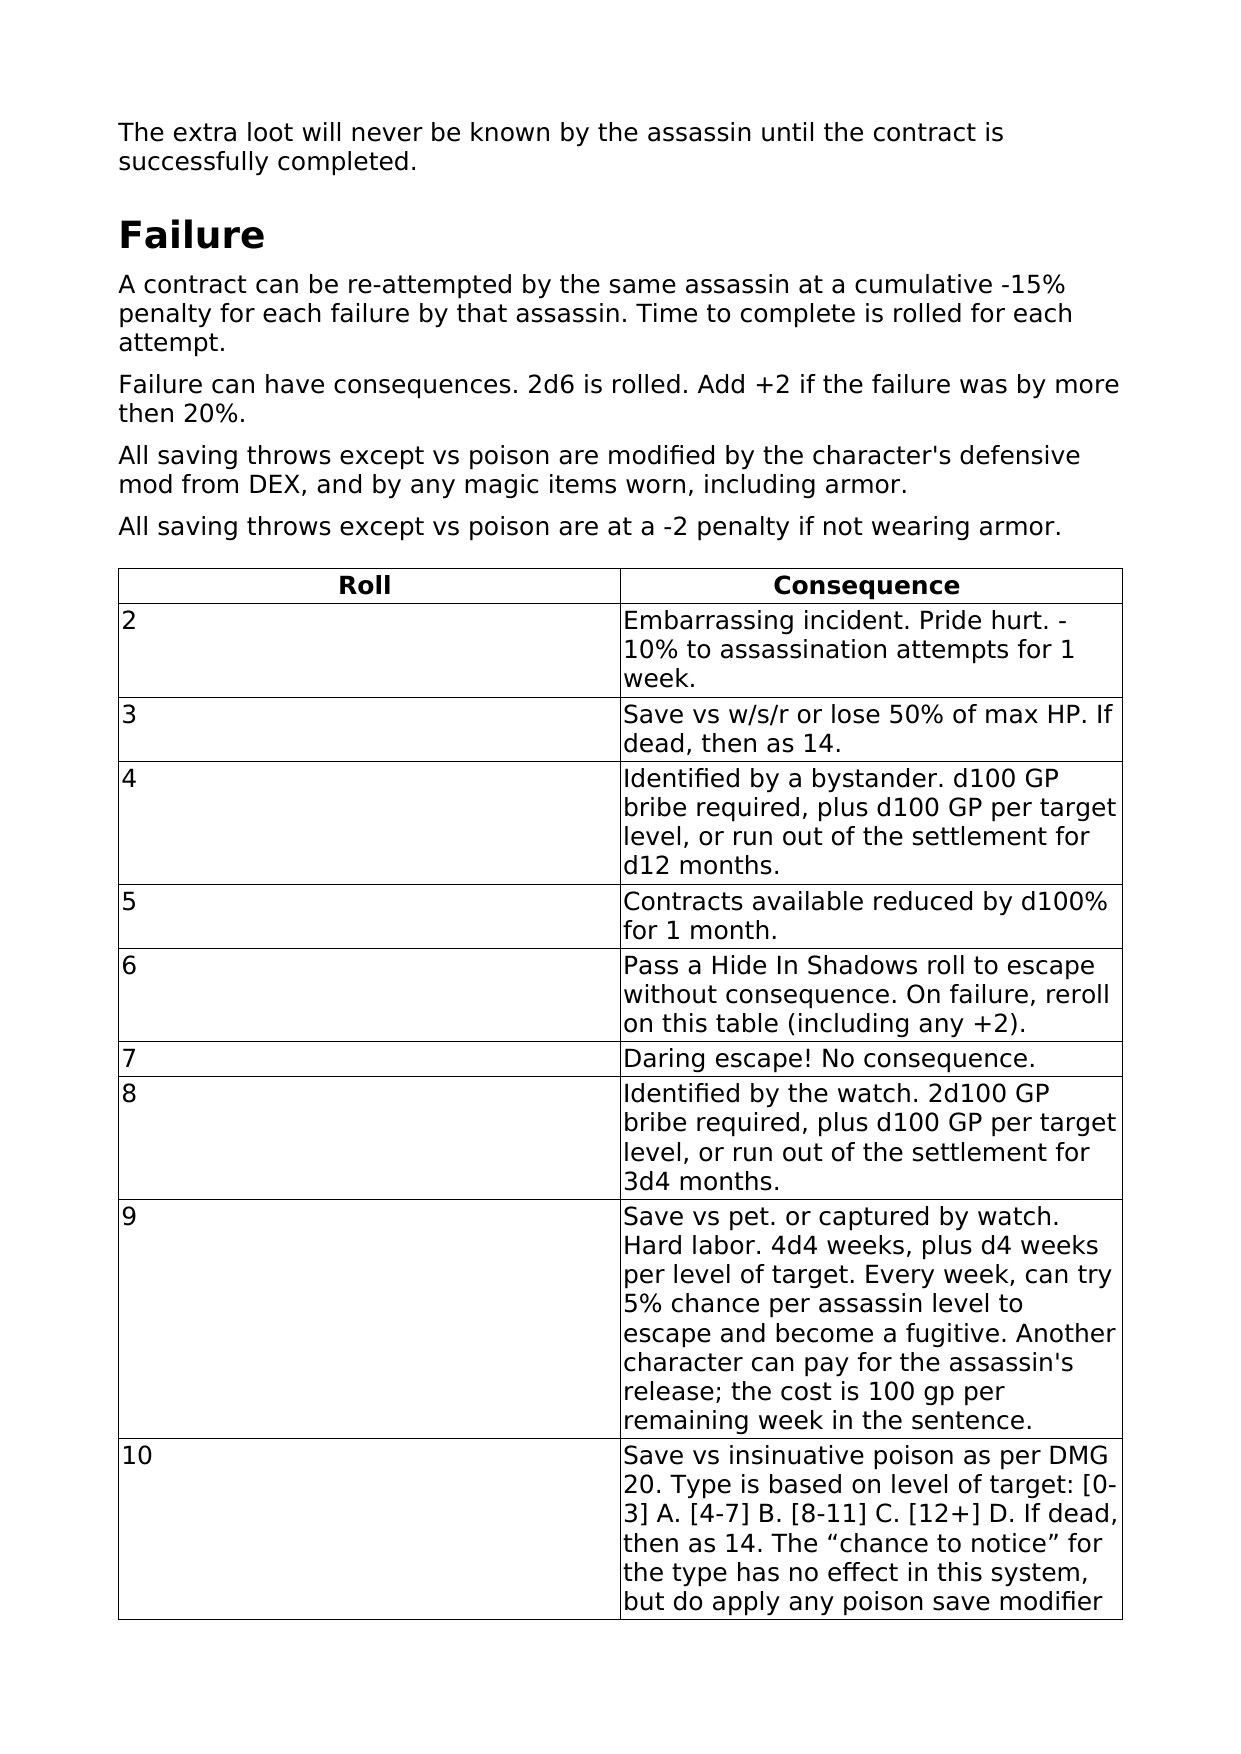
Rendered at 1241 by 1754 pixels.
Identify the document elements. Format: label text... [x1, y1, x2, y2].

table_header Roll [119, 569, 620, 603]
table_cell 9 [119, 1200, 620, 1438]
table_cell Embarrassing incident. Pride hurt. -10% to assassination attempts for 1 week. [621, 604, 1122, 697]
subtitle Failure [118, 214, 1122, 258]
text A contract can be re-attempted by the same assassin at a cumulative -15% penalty for each failure by that assassin. Time to complete is rolled for each attempt. [118, 270, 1122, 358]
text The extra loot will never be known by the assassin until the contract is successfully completed. [118, 118, 1122, 176]
table_cell Daring escape! No consequence. [621, 1042, 1122, 1076]
table_cell 2 [119, 604, 620, 697]
table_cell Identified by the watch. 2d100 GP bribe required, plus d100 GP per target level, or run out of the settlement for 3d4 months. [621, 1077, 1122, 1199]
table_header Consequence [621, 569, 1122, 603]
table_cell 5 [119, 885, 620, 948]
table_cell 10 [119, 1439, 620, 1619]
table_cell 8 [119, 1077, 620, 1199]
table_cell Identified by a bystander. d100 GP bribe required, plus d100 GP per target level, or run out of the settlement for d12 months. [621, 762, 1122, 884]
table_cell 3 [119, 698, 620, 761]
text All saving throws except vs poison are modified by the character's defensive mod from DEX, and by any magic items worn, including armor. [118, 441, 1122, 499]
table_cell Pass a Hide In Shadows roll to escape without consequence. On failure, reroll on this table (including any +2). [621, 949, 1122, 1041]
table_cell 7 [119, 1042, 620, 1076]
text All saving throws except vs poison are at a -2 penalty if not wearing armor. [118, 512, 1122, 541]
table_cell Save vs w/s/r or lose 50% of max HP. If dead, then as 14. [621, 698, 1122, 761]
text Failure can have consequences. 2d6 is rolled. Add +2 if the failure was by more then 20%. [118, 370, 1122, 428]
table_cell 6 [119, 949, 620, 1041]
table_cell 4 [119, 762, 620, 884]
table_cell Contracts available reduced by d100% for 1 month. [621, 885, 1122, 948]
table_cell Save vs pet. or captured by watch. Hard labor. 4d4 weeks, plus d4 weeks per level of target. Every week, can try 5% chance per assassin level to escape and become a fugitive. Another character can pay for the assassin's release; the cost is 100 gp per remaining week in the sentence. [621, 1200, 1122, 1438]
table_cell Save vs insinuative poison as per DMG 20. Type is based on level of target: [0-3] A. [4-7] B. [8-11] C. [12+] D. If dead, then as 14. The “chance to notice” for the type has no effect in this system, but do apply any poison save modifier [621, 1439, 1122, 1619]
